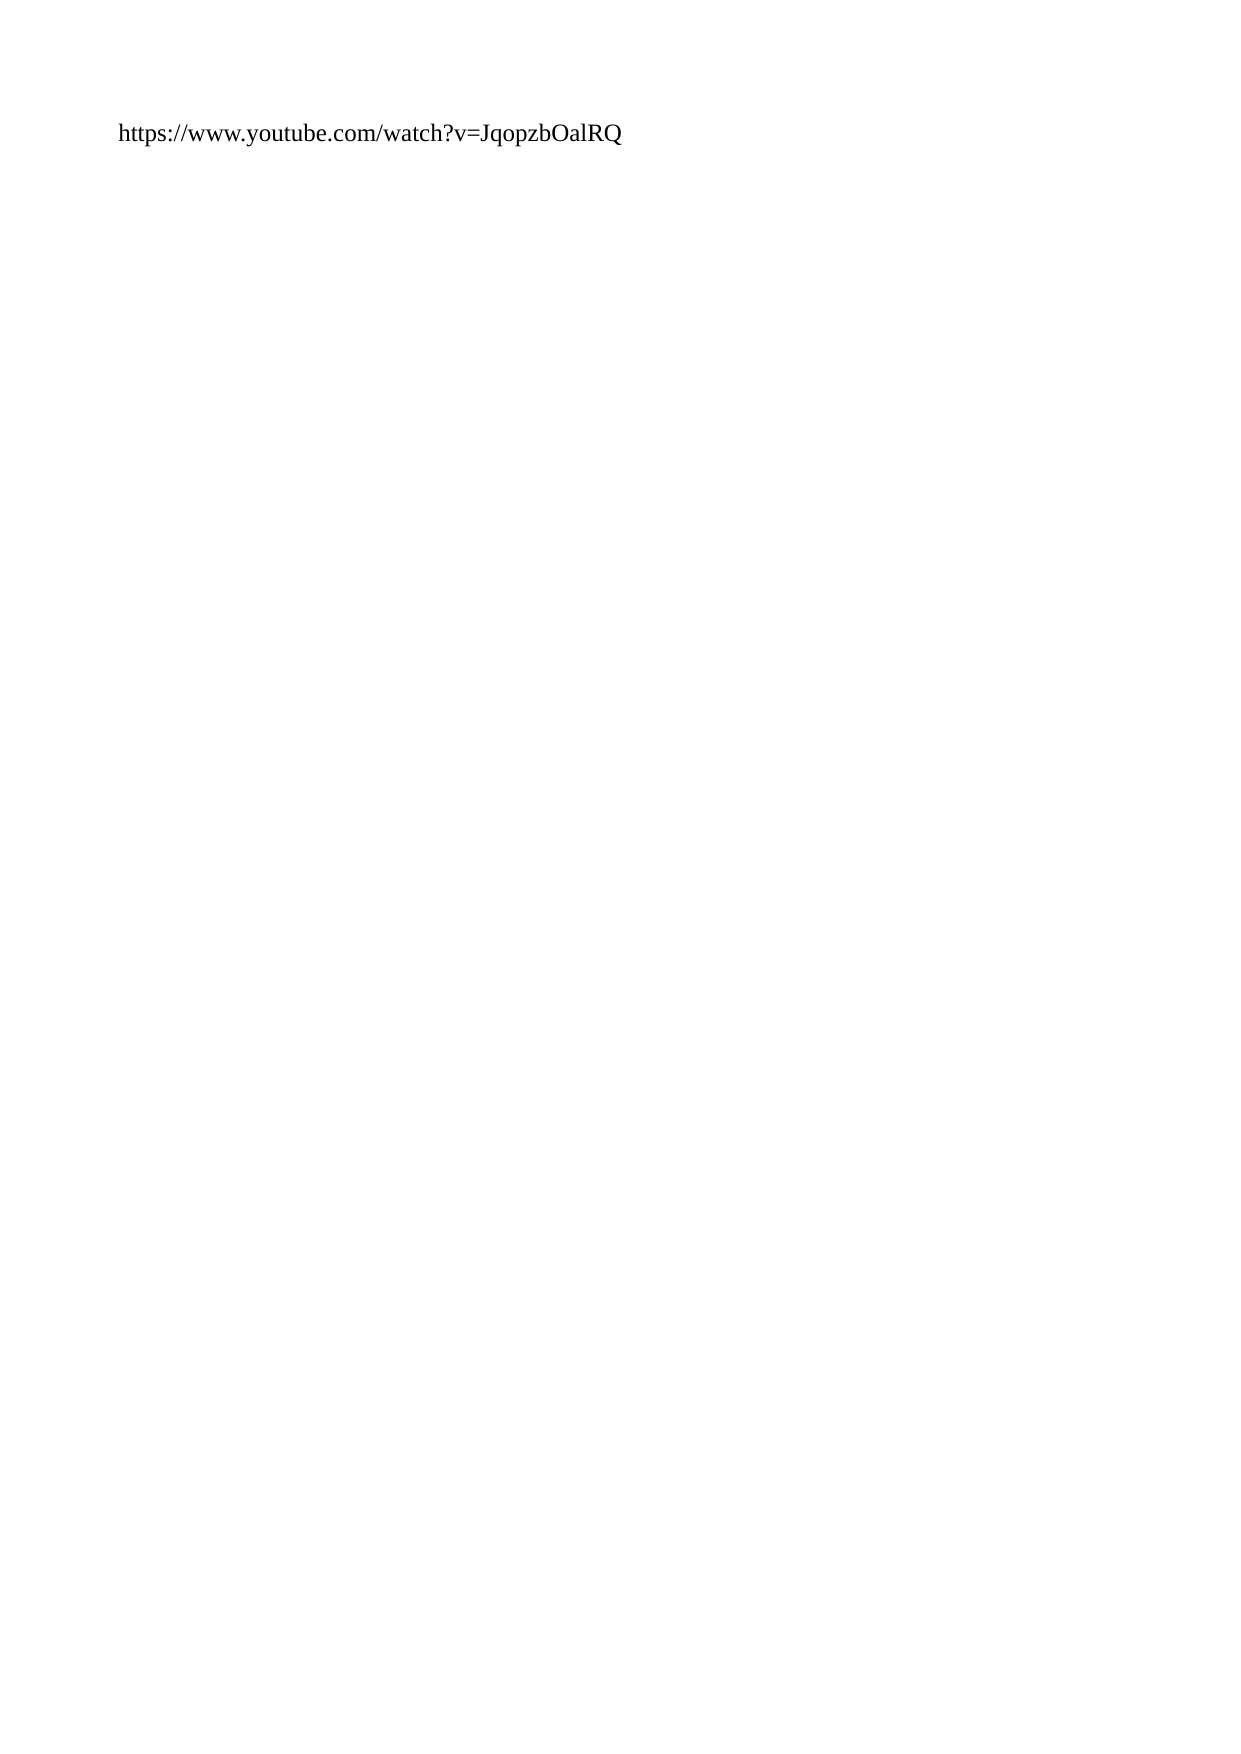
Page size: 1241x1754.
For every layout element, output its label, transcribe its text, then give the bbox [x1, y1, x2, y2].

text https://www.youtube.com/watch?v=JqopzbOalRQ [118, 118, 1122, 147]
